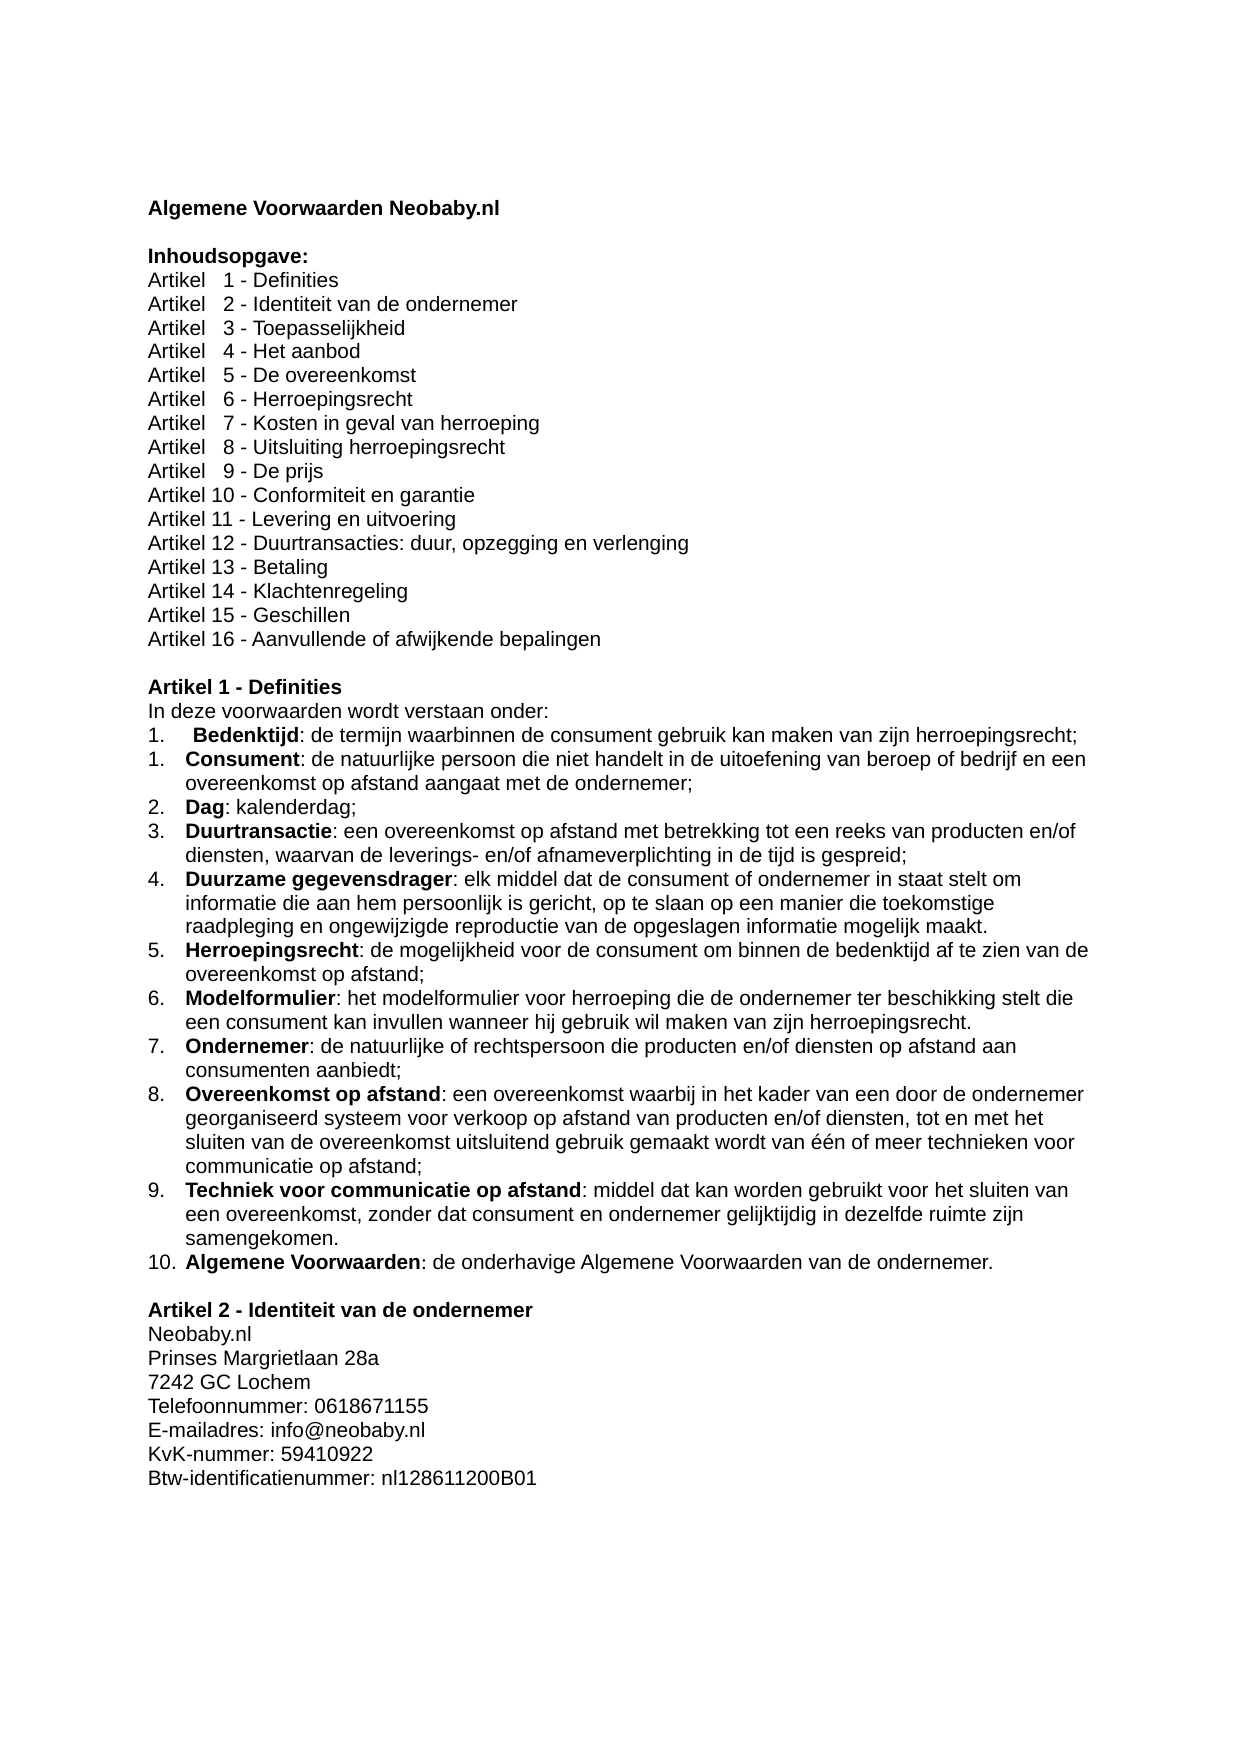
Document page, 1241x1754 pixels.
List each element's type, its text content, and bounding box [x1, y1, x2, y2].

list Dag: kalenderdag; [148, 794, 1093, 818]
list Overeenkomst op afstand: een overeenkomst waarbij in het kader van een door de ondernemer georganiseerd systeem voor verkoop op afstand van producten en/of diensten, tot en met het sluiten van de overeenkomst uitsluitend gebruik gemaakt wordt van één of meer technieken voor communicatie op afstand; [148, 1082, 1093, 1178]
list Bedenktijd: de termijn waarbinnen de consument gebruik kan maken van zijn herroepingsrecht; [148, 723, 1093, 747]
text Artikel 10 - Conformiteit en garantie [148, 483, 1093, 507]
text Artikel 8 - Uitsluiting herroepingsrecht [148, 435, 1093, 459]
text Artikel 7 - Kosten in geval van herroeping [148, 411, 1093, 435]
text KvK-nummer: 59410922 [148, 1442, 1093, 1466]
text Artikel 5 - De overeenkomst [148, 363, 1093, 387]
text Artikel 14 - Klachtenregeling [148, 579, 1093, 603]
list Duurtransactie: een overeenkomst op afstand met betrekking tot een reeks van producten en/of diensten, waarvan de leverings- en/of afnameverplichting in de tijd is gespreid; [148, 818, 1093, 866]
text Artikel 16 - Aanvullende of afwijkende bepalingen [148, 627, 1093, 651]
list Modelformulier: het modelformulier voor herroeping die de ondernemer ter beschikking stelt die een consument kan invullen wanneer hij gebruik wil maken van zijn herroepingsrecht. [148, 986, 1093, 1034]
text 7242 GC Lochem [148, 1370, 1093, 1394]
text Artikel 2 - Identiteit van de ondernemer [148, 291, 1093, 315]
list Herroepingsrecht: de mogelijkheid voor de consument om binnen de bedenktijd af te zien van de overeenkomst op afstand; [148, 938, 1093, 986]
text E-mailadres: info@neobaby.nl [148, 1418, 1093, 1442]
text Artikel 12 - Duurtransacties: duur, opzegging en verlenging [148, 531, 1093, 555]
list Algemene Voorwaarden: de onderhavige Algemene Voorwaarden van de ondernemer. [148, 1250, 1093, 1274]
text Artikel 1 - Definities [148, 675, 1093, 699]
text Artikel 9 - De prijs [148, 459, 1093, 483]
text Artikel 6 - Herroepingsrecht [148, 387, 1093, 411]
text Artikel 11 - Levering en uitvoering [148, 507, 1093, 531]
text Inhoudsopgave: [148, 243, 1093, 267]
text Artikel 2 - Identiteit van de ondernemer [148, 1298, 1093, 1322]
text Algemene Voorwaarden Neobaby.nl [148, 196, 1093, 219]
text Artikel 3 - Toepasselijkheid [148, 315, 1093, 339]
text Telefoonnummer: 0618671155 [148, 1394, 1093, 1418]
text In deze voorwaarden wordt verstaan onder: [148, 699, 1093, 723]
text Artikel 1 - Definities [148, 267, 1093, 291]
text Artikel 4 - Het aanbod [148, 339, 1093, 363]
list Duurzame gegevensdrager: elk middel dat de consument of ondernemer in staat stelt om informatie die aan hem persoonlijk is gericht, op te slaan op een manier die toekomstige raadpleging en ongewijzigde reproductie van de opgeslagen informatie mogelijk maakt. [148, 866, 1093, 938]
list Techniek voor communicatie op afstand: middel dat kan worden gebruikt voor het sluiten van een overeenkomst, zonder dat consument en ondernemer gelijktijdig in dezelfde ruimte zijn samengekomen. [148, 1178, 1093, 1250]
list Consument: de natuurlijke persoon die niet handelt in de uitoefening van beroep of bedrijf en een overeenkomst op afstand aangaat met de ondernemer; [148, 747, 1093, 794]
text Artikel 15 - Geschillen [148, 603, 1093, 627]
text Neobaby.nl [148, 1322, 1093, 1346]
text Prinses Margrietlaan 28a [148, 1346, 1093, 1370]
text Btw-identificatienummer: nl128611200B01 [148, 1466, 1093, 1489]
list Ondernemer: de natuurlijke of rechtspersoon die producten en/of diensten op afstand aan consumenten aanbiedt; [148, 1034, 1093, 1082]
text Artikel 13 - Betaling [148, 555, 1093, 579]
